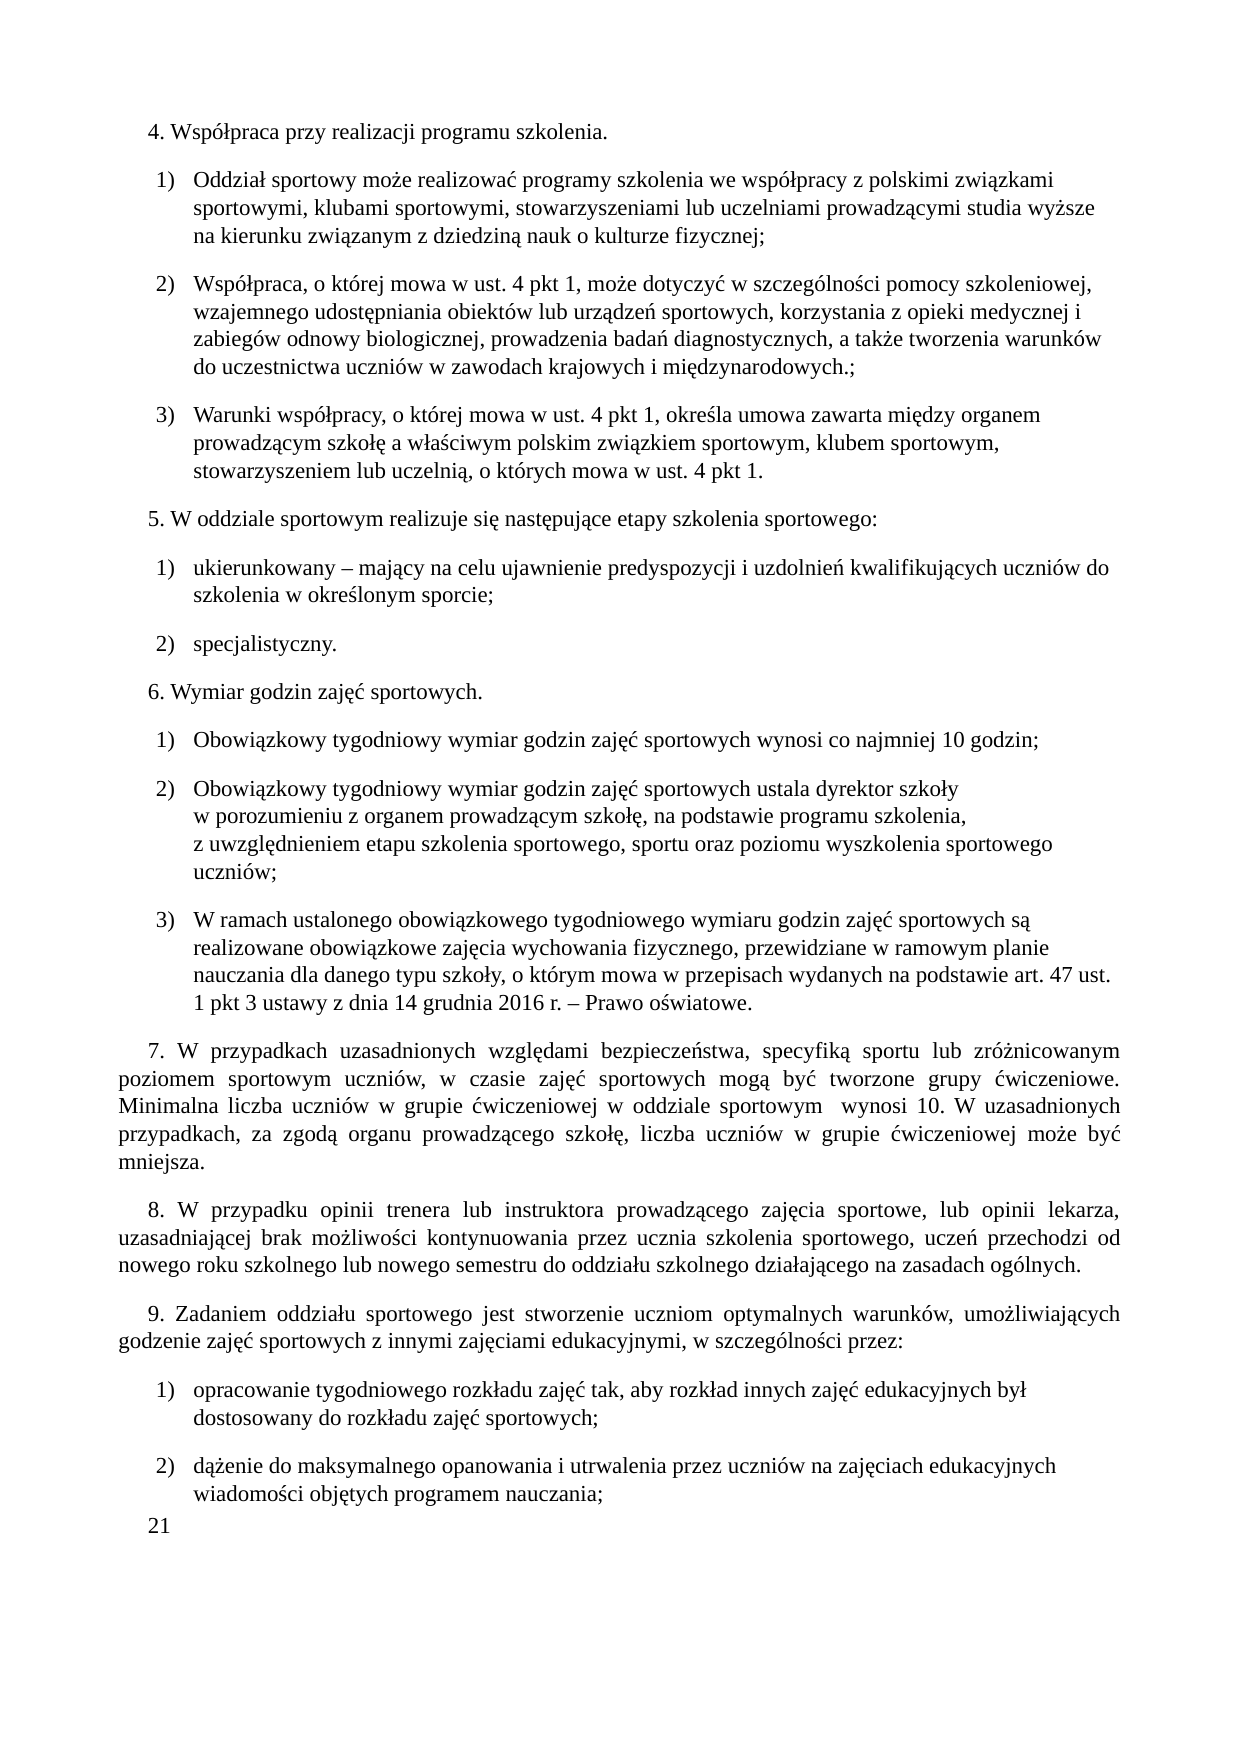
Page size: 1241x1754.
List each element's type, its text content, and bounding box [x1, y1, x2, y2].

list opracowanie tygodniowego rozkładu zajęć tak, aby rozkład innych zajęć edukacyjnych był dostosowany do rozkładu zajęć sportowych; [156, 1376, 1122, 1430]
text 4. Współpraca przy realizacji programu szkolenia. [118, 118, 1122, 144]
text 6. Wymiar godzin zajęć sportowych. [118, 678, 1122, 704]
list specjalistyczny. [156, 629, 1122, 656]
text 5. W oddziale sportowym realizuje się następujące etapy szkolenia sportowego: [118, 505, 1122, 531]
text 7. W przypadkach uzasadnionych względami bezpieczeństwa, specyfiką sportu lub zróżnicowanym poziomem sportowym uczniów, w czasie zajęć sportowych mogą być tworzone grupy ćwiczeniowe. Minimalna liczba uczniów w grupie ćwiczeniowej w oddziale sportowym wynosi 10. W uzasadnionych przypadkach, za zgodą organu prowadzącego szkołę, liczba uczniów w grupie ćwiczeniowej może być mniejsza. [118, 1037, 1122, 1174]
list Warunki współpracy, o której mowa w ust. 4 pkt 1, określa umowa zawarta między organem prowadzącym szkołę a właściwym polskim związkiem sportowym, klubem sportowym, stowarzyszeniem lub uczelnią, o których mowa w ust. 4 pkt 1. [156, 401, 1122, 483]
list dążenie do maksymalnego opanowania i utrwalenia przez uczniów na zajęciach edukacyjnych wiadomości objętych programem nauczania; [156, 1452, 1122, 1506]
text 9. Zadaniem oddziału sportowego jest stworzenie uczniom optymalnych warunków, umożliwiających godzenie zajęć sportowych z innymi zajęciami edukacyjnymi, w szczególności przez: [118, 1300, 1122, 1354]
list Obowiązkowy tygodniowy wymiar godzin zajęć sportowych wynosi co najmniej 10 godzin; [156, 726, 1122, 753]
list Oddział sportowy może realizować programy szkolenia we współpracy z polskimi związkami sportowymi, klubami sportowymi, stowarzyszeniami lub uczelniami prowadzącymi studia wyższe na kierunku związanym z dziedziną nauk o kulturze fizycznej; [156, 167, 1122, 248]
list ukierunkowany – mający na celu ujawnienie predyspozycji i uzdolnień kwalifikujących uczniów do szkolenia w określonym sporcie; [156, 553, 1122, 607]
list Obowiązkowy tygodniowy wymiar godzin zajęć sportowych ustala dyrektor szkoły w porozumieniu z organem prowadzącym szkołę, na podstawie programu szkolenia, z uwzględnieniem etapu szkolenia sportowego, sportu oraz poziomu wyszkolenia sportowego uczniów; [156, 775, 1122, 884]
list Współpraca, o której mowa w ust. 4 pkt 1, może dotyczyć w szczególności pomocy szkoleniowej, wzajemnego udostępniania obiektów lub urządzeń sportowych, korzystania z opieki medycznej i zabiegów odnowy biologicznej, prowadzenia badań diagnostycznych, a także tworzenia warunków do uczestnictwa uczniów w zawodach krajowych i międzynarodowych.; [156, 270, 1122, 379]
text 8. W przypadku opinii trenera lub instruktora prowadzącego zajęcia sportowe, lub opinii lekarza, uzasadniającej brak możliwości kontynuowania przez ucznia szkolenia sportowego, uczeń przechodzi od nowego roku szkolnego lub nowego semestru do oddziału szkolnego działającego na zasadach ogólnych. [118, 1196, 1122, 1278]
list W ramach ustalonego obowiązkowego tygodniowego wymiaru godzin zajęć sportowych są realizowane obowiązkowe zajęcia wychowania fizycznego, przewidziane w ramowym planie nauczania dla danego typu szkoły, o którym mowa w przepisach wydanych na podstawie art. 47 ust. 1 pkt 3 ustawy z dnia 14 grudnia 2016 r. – Prawo oświatowe. [156, 906, 1122, 1015]
